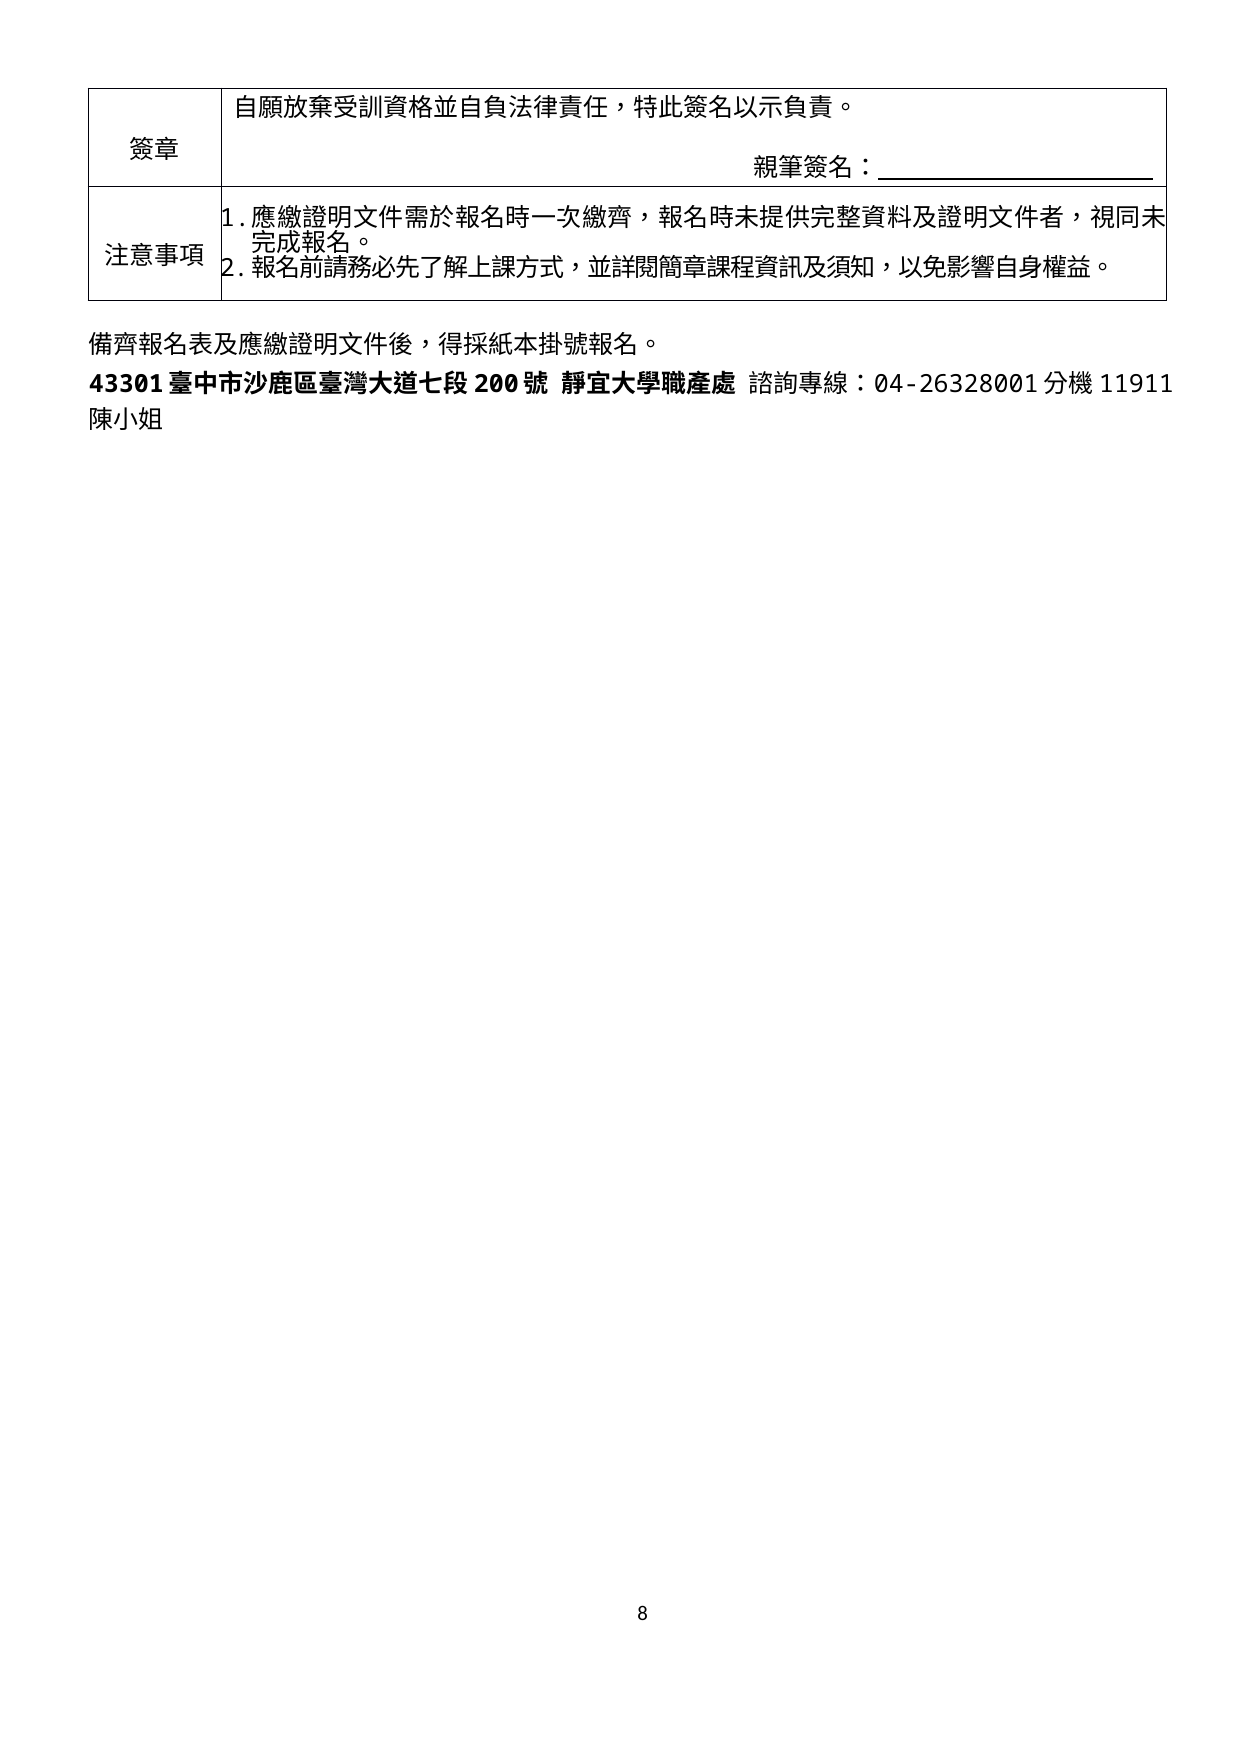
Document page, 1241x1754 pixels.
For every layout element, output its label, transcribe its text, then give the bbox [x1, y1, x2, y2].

text 備齊報名表及應繳證明文件後，得採紙本掛號報名。 [88, 301, 1167, 363]
table_cell 簽章 [89, 89, 221, 186]
text 43301臺中市沙鹿區臺灣大道七段200號 靜宜大學職產處 諮詢專線：04-26328001分機11911 陳小姐 [88, 363, 1181, 436]
table_cell 自願放棄受訓資格並自負法律責任，特此簽名以示負責。 親筆簽名： [222, 89, 1166, 186]
table_cell 應繳證明文件需於報名時一次繳齊，報名時未提供完整資料及證明文件者，視同未完成報名。 報名前請務必先了解上課方式，並詳閱簡章課程資訊及須知，以免影響自身權益。 [222, 187, 1166, 300]
table_cell 注意事項 [89, 187, 221, 300]
